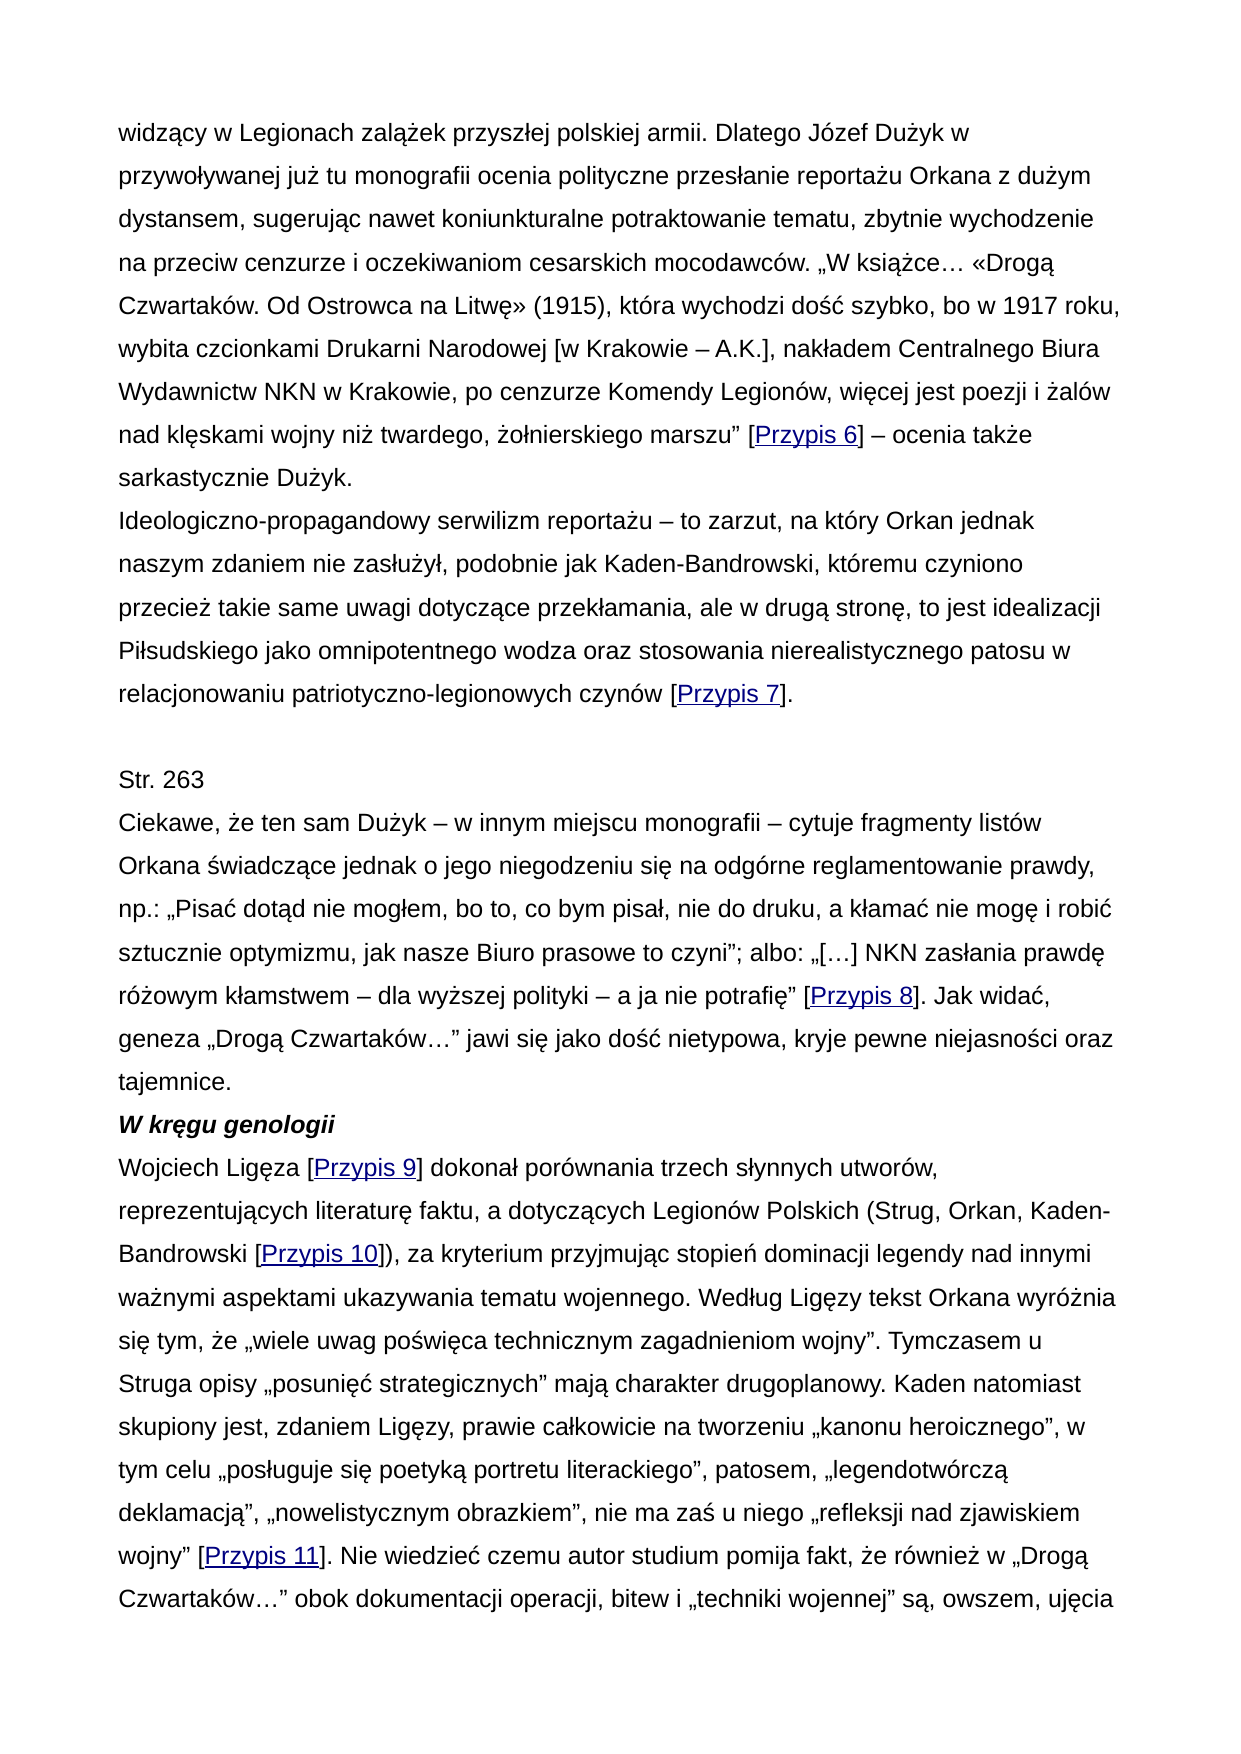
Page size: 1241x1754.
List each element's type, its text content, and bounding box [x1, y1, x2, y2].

text Ideologiczno-propagandowy serwilizm reportażu – to zarzut, na który Orkan jednak naszym zdaniem nie zasłużył, podobnie jak Kaden-Bandrowski, któremu czyniono przecież takie same uwagi dotyczące przekłamania, ale w drugą stronę, to jest idealizacji Piłsudskiego jako omnipotentnego wodza oraz stosowania nierealistycznego patosu w relacjonowaniu patriotyczno-legionowych czynów [Przypis 7]. [118, 506, 1122, 707]
text widzący w Legionach zalążek przyszłej polskiej armii. Dlatego Józef Dużyk w przywoływanej już tu monografii ocenia polityczne przesłanie reportażu Orkana z dużym dystansem, sugerując nawet koniunkturalne potraktowanie tematu, zbytnie wychodzenie na przeciw cenzurze i oczekiwaniom cesarskich mocodawców. „W książce… «Drogą Czwartaków. Od Ostrowca na Litwę» (1915), która wychodzi dość szybko, bo w 1917 roku, wybita czcionkami Drukarni Narodowej [w Krakowie – A.K.], nakładem Centralnego Biura Wydawnictw NKN w Krakowie, po cenzurze Komendy Legionów, więcej jest poezji i żalów nad klęskami wojny niż twardego, żołnierskiego marszu” [Przypis 6] – ocenia także sarkastycznie Dużyk. [118, 118, 1122, 492]
subtitle W kręgu genologii [118, 1110, 1122, 1139]
text Ciekawe, że ten sam Dużyk – w innym miejscu monografii – cytuje fragmenty listów Orkana świadczące jednak o jego niegodzeniu się na odgórne reglamentowanie prawdy, np.: „Pisać dotąd nie mogłem, bo to, co bym pisał, nie do druku, a kłamać nie mogę i robić sztucznie optymizmu, jak nasze Biuro prasowe to czyni”; albo: „[…] NKN zasłania prawdę różowym kłamstwem – dla wyższej polityki – a ja nie potrafię” [Przypis 8]. Jak widać, geneza „Drogą Czwartaków…” jawi się jako dość nietypowa, kryje pewne niejasności oraz tajemnice. [118, 808, 1122, 1096]
text Wojciech Ligęza [Przypis 9] dokonał porównania trzech słynnych utworów, reprezentujących literaturę faktu, a dotyczących Legionów Polskich (Strug, Orkan, Kaden-Bandrowski [Przypis 10]), za kryterium przyjmując stopień dominacji legendy nad innymi ważnymi aspektami ukazywania tematu wojennego. Według Ligęzy tekst Orkana wyróżnia się tym, że „wiele uwag poświęca technicznym zagadnieniom wojny”. Tymczasem u Struga opisy „posunięć strategicznych” mają charakter drugoplanowy. Kaden natomiast skupiony jest, zdaniem Ligęzy, prawie całkowicie na tworzeniu „kanonu heroicznego”, w tym celu „posługuje się poetyką portretu literackiego”, patosem, „legendotwórczą deklamacją”, „nowelistycznym obrazkiem”, nie ma zaś u niego „refleksji nad zjawiskiem wojny” [Przypis 11]. Nie wiedzieć czemu autor studium pomija fakt, że również w „Drogą Czwartaków…” obok dokumentacji operacji, bitew i „techniki wojennej” są, owszem, ujęcia [118, 1153, 1122, 1613]
text Str. 263 [118, 765, 1122, 794]
